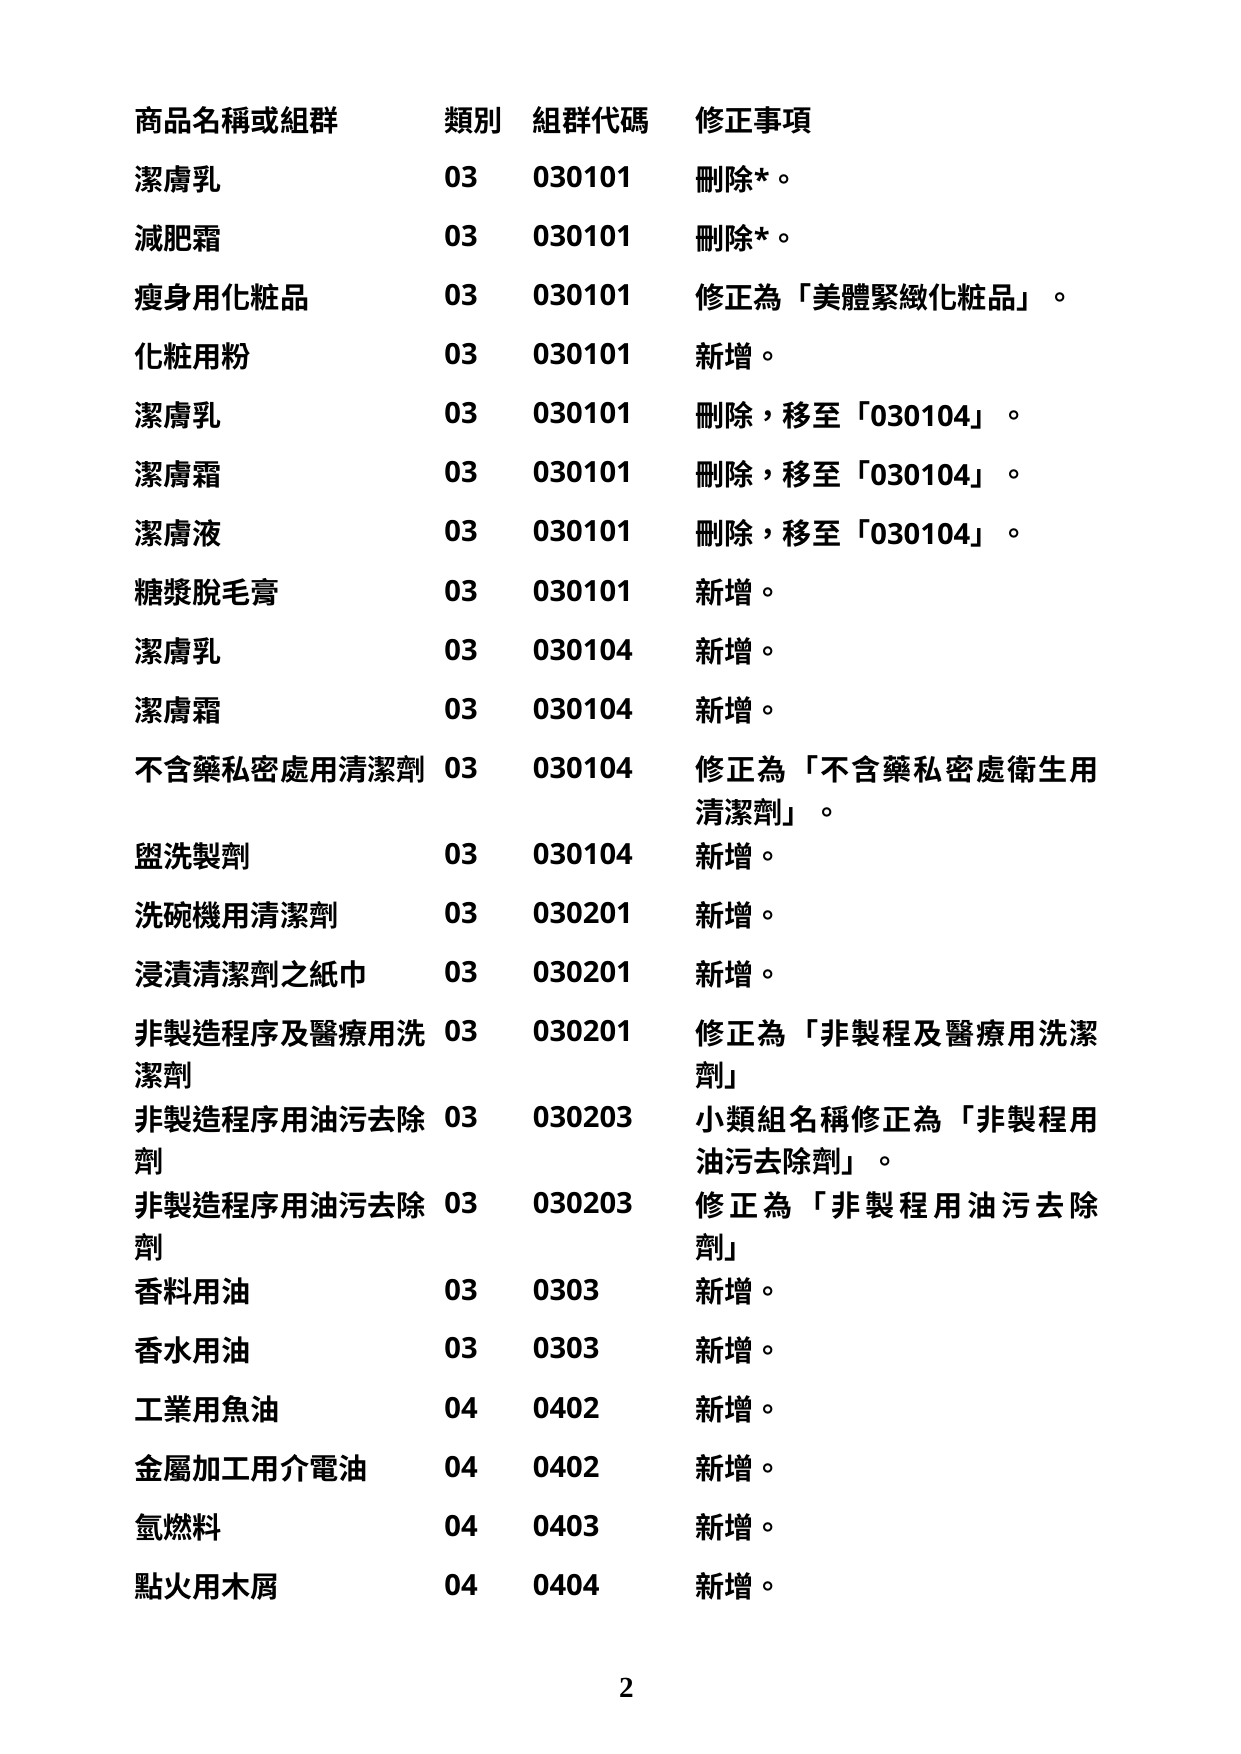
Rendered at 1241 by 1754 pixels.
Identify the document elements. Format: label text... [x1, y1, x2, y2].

table_cell 減肥霜 [132, 216, 440, 273]
table_cell 非製造程序用油污去除劑 [132, 1097, 440, 1181]
table_cell 030201 [531, 892, 692, 950]
table_cell 030203 [531, 1097, 692, 1181]
table_header 組群代碼 [531, 97, 692, 155]
table_cell 04 [442, 1387, 529, 1444]
table_cell 030104 [531, 833, 692, 891]
table_cell 不含藥私密處用清潔劑 [132, 747, 440, 832]
table_cell 030104 [531, 747, 692, 832]
table_cell 030101 [531, 393, 692, 450]
table_cell 潔膚霜 [132, 452, 440, 509]
table_cell 糖漿脫毛膏 [132, 570, 440, 627]
table_cell 03 [442, 688, 529, 745]
table_cell 修正為「非製程及醫療用洗潔劑」 [693, 1010, 1105, 1095]
table_cell 刪除，移至「030104」。 [693, 393, 1105, 450]
table_cell 03 [442, 629, 529, 686]
table_cell 0402 [531, 1387, 692, 1444]
table_cell 潔膚乳 [132, 629, 440, 686]
table_cell 點火用木屑 [132, 1564, 440, 1622]
table_cell 浸漬清潔劑之紙巾 [132, 951, 440, 1009]
table_cell 03 [442, 275, 529, 332]
table_cell 03 [442, 747, 529, 832]
table_cell 03 [442, 1328, 529, 1385]
table_cell 刪除，移至「030104」。 [693, 511, 1105, 568]
table_cell 新增。 [693, 892, 1105, 950]
table_cell 新增。 [693, 570, 1105, 627]
table_cell 030101 [531, 334, 692, 391]
table_cell 03 [442, 833, 529, 891]
table_cell 修正為「不含藥私密處衛生用清潔劑」。 [693, 747, 1105, 832]
table_cell 03 [442, 570, 529, 627]
table_cell 04 [442, 1505, 529, 1562]
table_cell 0303 [531, 1269, 692, 1326]
table_cell 03 [442, 892, 529, 950]
table_cell 03 [442, 216, 529, 273]
table_cell 030203 [531, 1183, 692, 1267]
table_cell 潔膚乳 [132, 156, 440, 214]
table_cell 新增。 [693, 688, 1105, 745]
table_cell 非製造程序用油污去除劑 [132, 1183, 440, 1267]
table_cell 03 [442, 1183, 529, 1267]
table_cell 03 [442, 951, 529, 1009]
table_cell 香水用油 [132, 1328, 440, 1385]
table_cell 030104 [531, 688, 692, 745]
table_cell 03 [442, 1097, 529, 1181]
table_cell 030104 [531, 629, 692, 686]
table_cell 盥洗製劑 [132, 833, 440, 891]
table_cell 03 [442, 1010, 529, 1095]
table_cell 新增。 [693, 1328, 1105, 1385]
table_cell 0303 [531, 1328, 692, 1385]
table_cell 工業用魚油 [132, 1387, 440, 1444]
table_cell 潔膚霜 [132, 688, 440, 745]
table_cell 030201 [531, 1010, 692, 1095]
table_cell 新增。 [693, 1564, 1105, 1622]
table_cell 刪除*。 [693, 216, 1105, 273]
table_cell 030101 [531, 511, 692, 568]
table_cell 新增。 [693, 1387, 1105, 1444]
table_cell 新增。 [693, 334, 1105, 391]
table_cell 030101 [531, 570, 692, 627]
table_cell 新增。 [693, 833, 1105, 891]
table_cell 0402 [531, 1446, 692, 1503]
table_cell 洗碗機用清潔劑 [132, 892, 440, 950]
table_cell 新增。 [693, 1269, 1105, 1326]
table_cell 03 [442, 156, 529, 214]
table_cell 金屬加工用介電油 [132, 1446, 440, 1503]
table_cell 新增。 [693, 1446, 1105, 1503]
table_cell 小類組名稱修正為「非製程用油污去除劑」。 [693, 1097, 1105, 1181]
table_cell 刪除*。 [693, 156, 1105, 214]
table_cell 04 [442, 1446, 529, 1503]
table_cell 04 [442, 1564, 529, 1622]
table_cell 化粧用粉 [132, 334, 440, 391]
table_cell 新增。 [693, 629, 1105, 686]
table_cell 非製造程序及醫療用洗潔劑 [132, 1010, 440, 1095]
table_cell 030201 [531, 951, 692, 1009]
table_cell 03 [442, 1269, 529, 1326]
table_cell 修正為「美體緊緻化粧品」。 [693, 275, 1105, 332]
table_header 修正事項 [693, 97, 1105, 155]
table_cell 潔膚乳 [132, 393, 440, 450]
table_cell 030101 [531, 452, 692, 509]
table_header 商品名稱或組群 [132, 97, 440, 155]
table_cell 03 [442, 393, 529, 450]
table_cell 香料用油 [132, 1269, 440, 1326]
table_cell 刪除，移至「030104」。 [693, 452, 1105, 509]
table_cell 03 [442, 452, 529, 509]
table_header 類別 [442, 97, 529, 155]
table_cell 030101 [531, 275, 692, 332]
table_cell 新增。 [693, 951, 1105, 1009]
table_cell 修正為「非製程用油污去除劑」 [693, 1183, 1105, 1267]
table_cell 03 [442, 511, 529, 568]
table_cell 氫燃料 [132, 1505, 440, 1562]
table_cell 030101 [531, 156, 692, 214]
table_cell 03 [442, 334, 529, 391]
table_cell 瘦身用化粧品 [132, 275, 440, 332]
table_cell 新增。 [693, 1505, 1105, 1562]
table_cell 0404 [531, 1564, 692, 1622]
table_cell 0403 [531, 1505, 692, 1562]
table_cell 潔膚液 [132, 511, 440, 568]
table_cell 030101 [531, 216, 692, 273]
